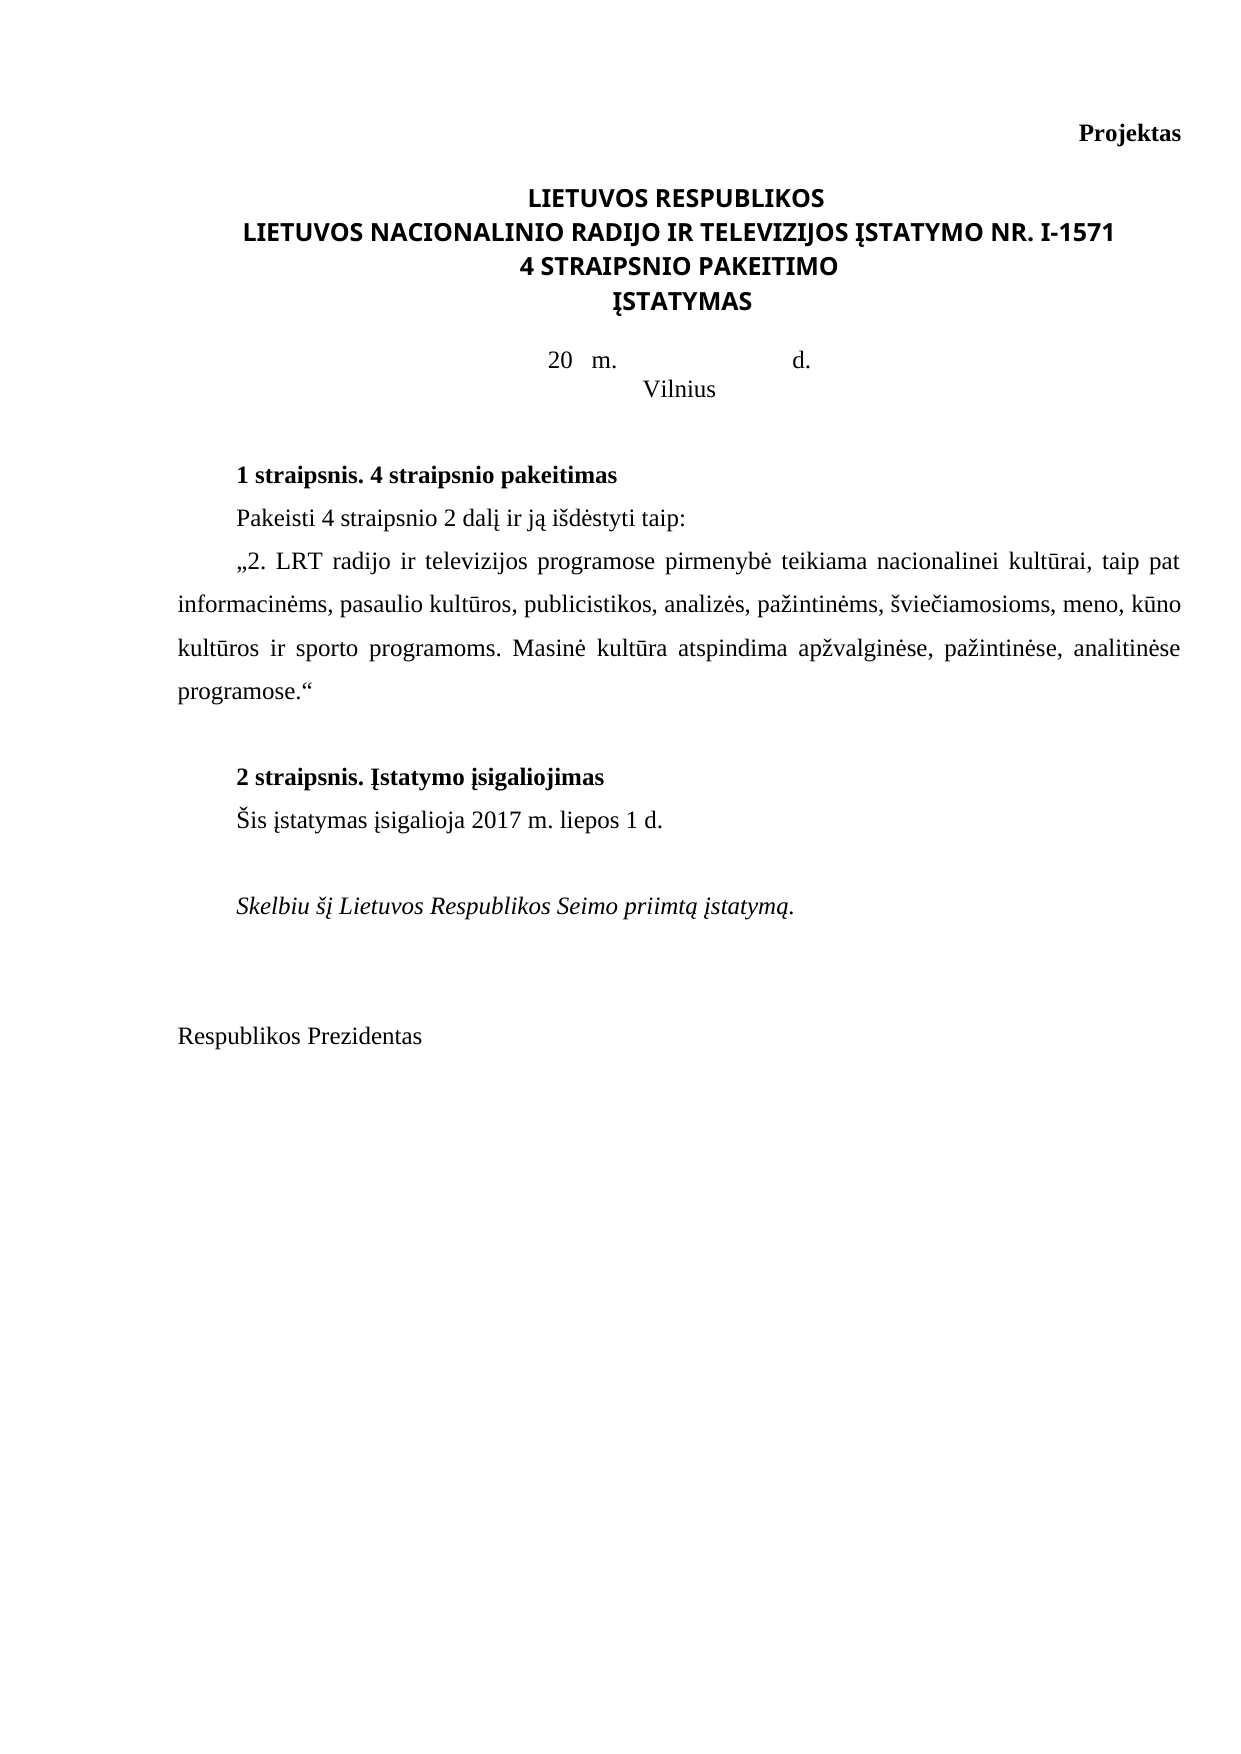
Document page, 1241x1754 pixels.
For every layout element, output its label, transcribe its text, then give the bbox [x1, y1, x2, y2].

text 1 straipsnis. 4 straipsnio pakeitimas [177, 460, 1181, 489]
text 2 straipsnis. Įstatymo įsigaliojimas [177, 762, 1181, 791]
text „2. LRT radijo ir televizijos programose pirmenybė teikiama nacionalinei kultūrai, taip pat informacinėms, pasaulio kultūros, publicistikos, analizės, pažintinėms, šviečiamosioms, meno, kūno kultūros ir sporto programoms. Masinė kultūra atspindima apžvalginėse, pažintinėse, analitinėse programose.“ [177, 546, 1181, 704]
text įstatymas [177, 283, 1181, 317]
text Vilnius [177, 374, 1181, 403]
text 20 m. d. [177, 345, 1181, 374]
text Lietuvos nacionalinio radijo ir televizijos įstatymo Nr. I-1571 4 straipsnio pakeitimo [177, 215, 1181, 283]
text Respublikos Prezidentas [177, 1021, 1181, 1049]
text Pakeisti 4 straipsnio 2 dalį ir ją išdėstyti taip: [177, 503, 1181, 532]
text Šis įstatymas įsigalioja 2017 m. liepos 1 d. [177, 805, 1181, 834]
text Lietuvos Respublikos [177, 181, 1181, 215]
text Projektas [945, 118, 1181, 147]
text Skelbiu šį Lietuvos Respublikos Seimo priimtą įstatymą. [177, 891, 1181, 920]
